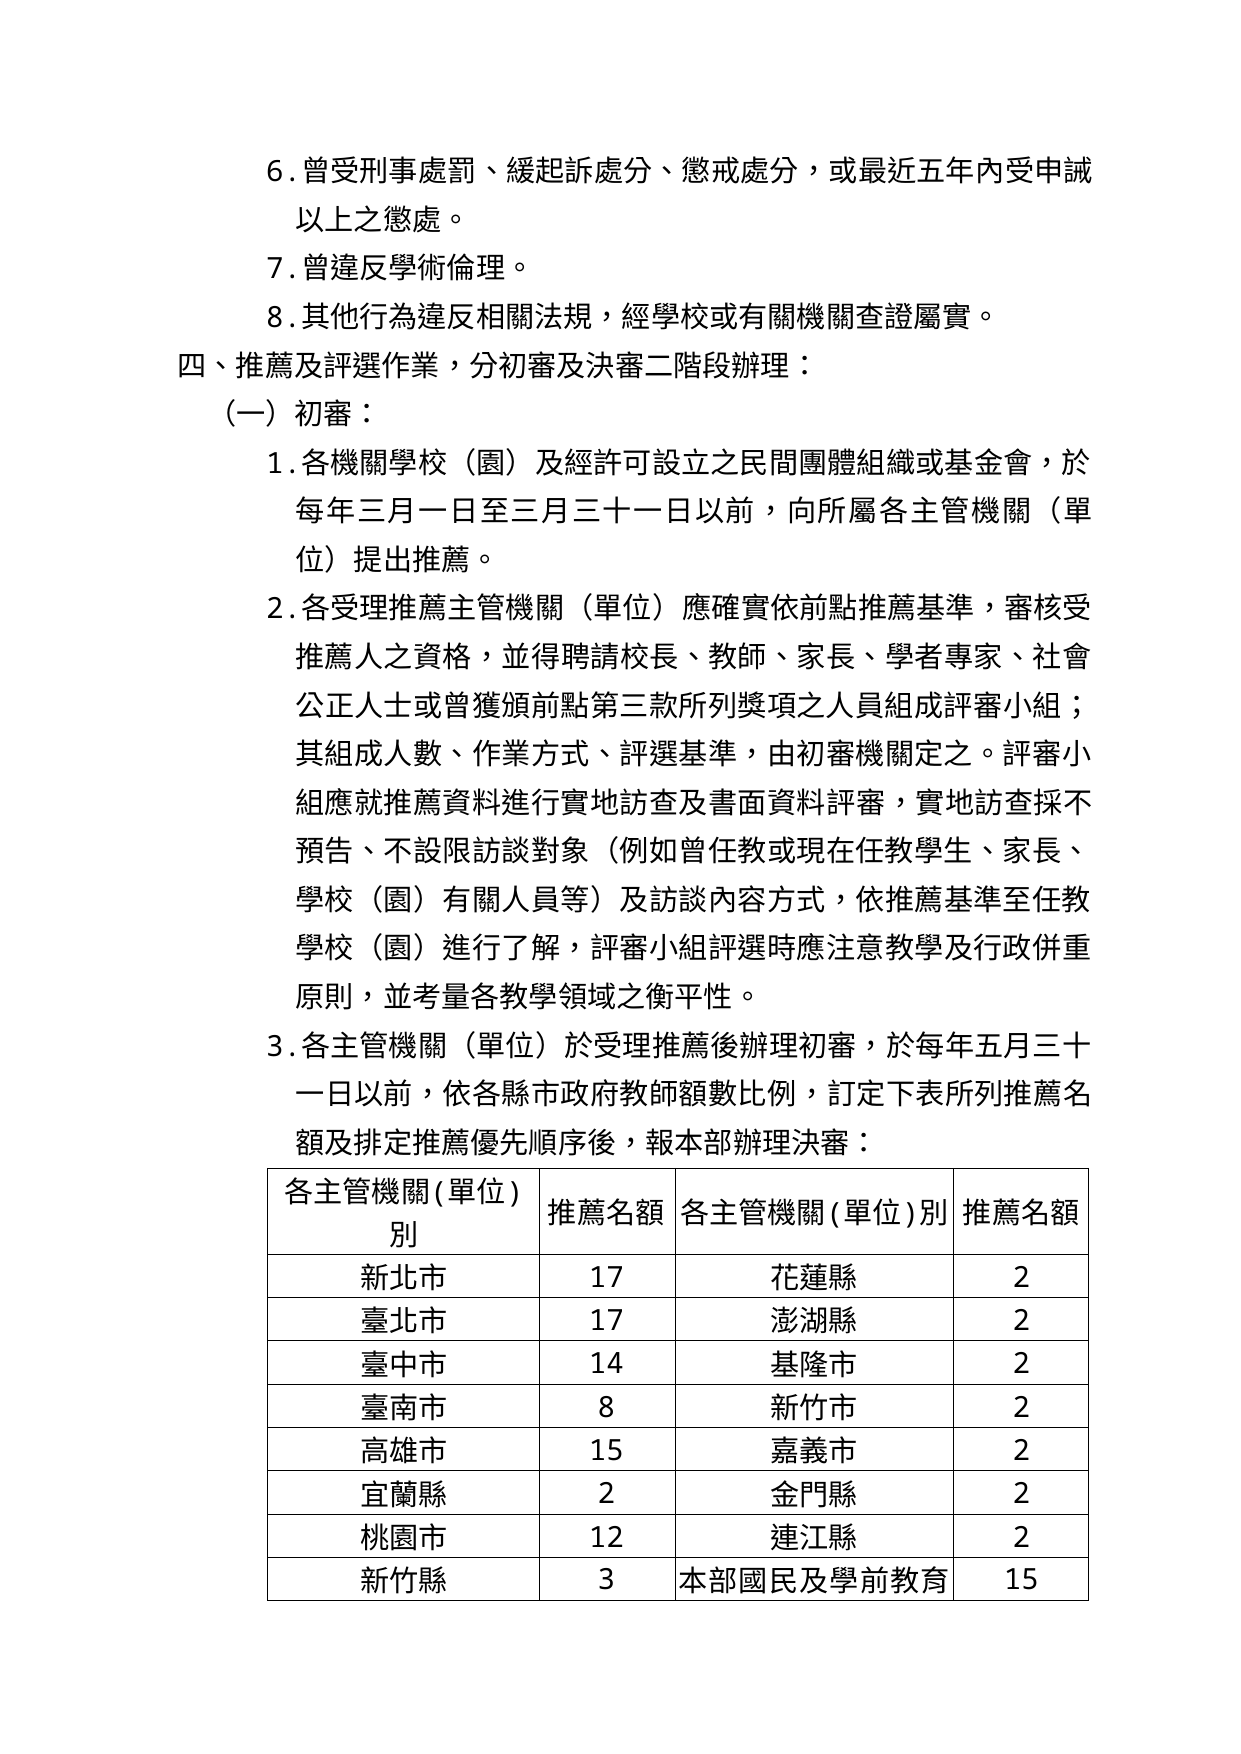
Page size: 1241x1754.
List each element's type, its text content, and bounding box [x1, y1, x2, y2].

table_cell 12 [540, 1515, 675, 1557]
table_cell 2 [954, 1471, 1088, 1513]
table_cell 2 [540, 1471, 675, 1513]
table_cell 2 [954, 1385, 1088, 1427]
table_cell 2 [954, 1428, 1088, 1470]
text 8.其他行為違反相關法規，經學校或有關機關查證屬實。 [266, 293, 1093, 336]
table_cell 14 [540, 1341, 675, 1383]
table_cell 高雄市 [268, 1428, 539, 1470]
table_cell 2 [954, 1515, 1088, 1557]
table_cell 新竹市 [676, 1385, 953, 1427]
table_cell 15 [540, 1428, 675, 1470]
table_cell 金門縣 [676, 1471, 953, 1513]
table_header 推薦名額 [540, 1169, 675, 1253]
text 1.各機關學校（園）及經許可設立之民間團體組織或基金會，於每年三月一日至三月三十一日以前，向所屬各主管機關（單位）提出推薦。 [266, 439, 1093, 579]
text 6.曾受刑事處罰、緩起訴處分、懲戒處分，或最近五年內受申誡以上之懲處。 [266, 148, 1093, 238]
table_cell 8 [540, 1385, 675, 1427]
table_cell 17 [540, 1255, 675, 1297]
text （一）初審： [207, 391, 1093, 433]
table_cell 桃園市 [268, 1515, 539, 1557]
text 7.曾違反學術倫理。 [266, 245, 1093, 287]
table_cell 新竹縣 [268, 1558, 539, 1600]
table_cell 2 [954, 1341, 1088, 1383]
table_cell 花蓮縣 [676, 1255, 953, 1297]
text 3.各主管機關（單位）於受理推薦後辦理初審，於每年五月三十一日以前，依各縣市政府教師額數比例，訂定下表所列推薦名額及排定推薦優先順序後，報本部辦理決審： [266, 1022, 1093, 1162]
table_cell 宜蘭縣 [268, 1471, 539, 1513]
table_cell 2 [954, 1255, 1088, 1297]
table_cell 基隆市 [676, 1341, 953, 1383]
table_cell 3 [540, 1558, 675, 1600]
table_header 推薦名額 [954, 1169, 1088, 1253]
table_cell 臺北市 [268, 1298, 539, 1340]
text 2.各受理推薦主管機關（單位）應確實依前點推薦基準，審核受推薦人之資格，並得聘請校長、教師、家長、學者專家、社會公正人士或曾獲頒前點第三款所列獎項之人員組成評審小組；其組成人數、作業方式、評選基準，由初審機關定之。評審小組應就推薦資料進行實地訪查及書面資料評審，實地訪查採不預告、不設限訪談對象（例如曾任教或現在任教學生、家長、學校（園）有關人員等）及訪談內容方式，依推薦基準至任教學校（園）進行了解，評審小組評選時應注意教學及行政併重原則，並考量各教學領域之衡平性。 [266, 585, 1093, 1016]
table_cell 臺中市 [268, 1341, 539, 1383]
table_cell 臺南市 [268, 1385, 539, 1427]
text 四、推薦及評選作業，分初審及決審二階段辦理： [177, 342, 1093, 384]
table_header 各主管機關(單位)別 [676, 1169, 953, 1253]
table_cell 本部國民及學前教育 [676, 1558, 953, 1600]
table_header 各主管機關(單位)別 [268, 1169, 539, 1253]
table_cell 2 [954, 1298, 1088, 1340]
table_cell 新北市 [268, 1255, 539, 1297]
table_cell 17 [540, 1298, 675, 1340]
table_cell 15 [954, 1558, 1088, 1600]
table_cell 連江縣 [676, 1515, 953, 1557]
table_cell 嘉義市 [676, 1428, 953, 1470]
table_cell 澎湖縣 [676, 1298, 953, 1340]
